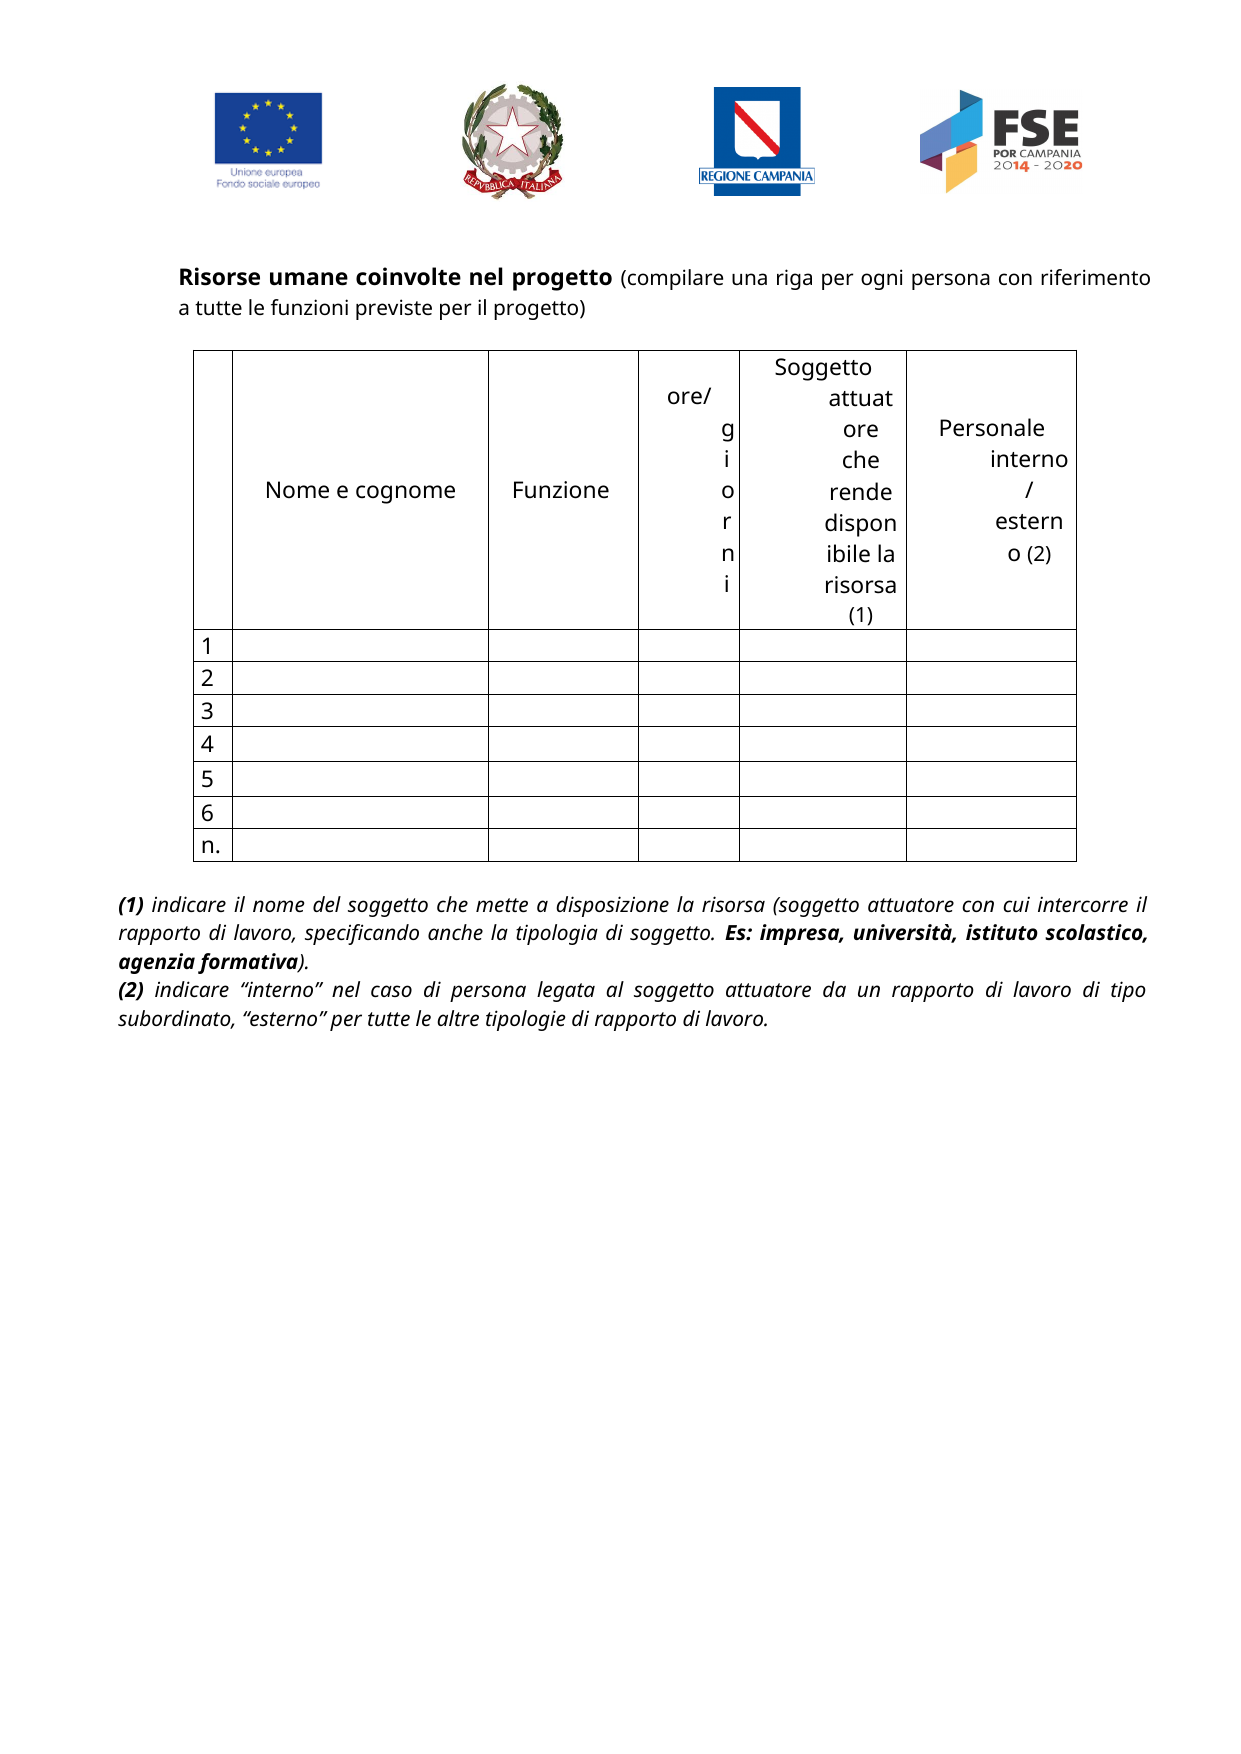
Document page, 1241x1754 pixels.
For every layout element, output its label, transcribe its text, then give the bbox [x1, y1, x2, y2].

table_cell [233, 829, 488, 861]
table_cell [639, 797, 739, 828]
table_cell [907, 630, 1076, 661]
table_cell [740, 727, 906, 761]
table_cell [740, 762, 906, 796]
table_cell [489, 762, 638, 796]
table_cell [639, 829, 739, 861]
table_header Funzione [489, 351, 638, 629]
table_header Soggetto attuatore che rende disponibile la risorsa (1) [740, 351, 906, 629]
table_cell [907, 662, 1076, 693]
table_cell [907, 695, 1076, 726]
table_cell 6 [194, 797, 232, 828]
table_cell [489, 695, 638, 726]
table_cell [907, 727, 1076, 761]
table_cell [233, 662, 488, 693]
table_cell [740, 797, 906, 828]
table_cell 1 [194, 630, 232, 661]
subtitle Risorse umane coinvolte nel progetto (compilare una riga per ogni persona con riferimento a tutte le funzioni previste per il progetto) [118, 261, 1152, 321]
table_cell [740, 695, 906, 726]
table_cell [489, 727, 638, 761]
picture [207, 85, 330, 197]
table_cell 5 [194, 762, 232, 796]
table_cell [907, 797, 1076, 828]
table_header Personale interno/ esterno (2) [907, 351, 1076, 629]
table_cell [489, 797, 638, 828]
table_cell [907, 829, 1076, 861]
table_header Nome e cognome [233, 351, 488, 629]
table_cell [233, 762, 488, 796]
table_header [194, 351, 232, 629]
table_cell [233, 695, 488, 726]
picture [920, 89, 1083, 194]
table_cell [740, 630, 906, 661]
table_cell 2 [194, 662, 232, 693]
picture [460, 81, 566, 202]
table_cell [233, 630, 488, 661]
table_cell [233, 797, 488, 828]
table_cell [907, 762, 1076, 796]
table_cell 3 [194, 695, 232, 726]
table_cell [489, 630, 638, 661]
table_cell [639, 695, 739, 726]
table_header ore/ giorni [639, 351, 739, 629]
table_cell 4 [194, 727, 232, 761]
table_cell [639, 630, 739, 661]
table_cell [639, 727, 739, 761]
text (2) indicare “interno” nel caso di persona legata al soggetto attuatore da un rapporto di lavoro di tipo subordinato, “esterno” per tutte le altre tipologie di rapporto di lavoro. [118, 975, 1152, 1032]
text (1) indicare il nome del soggetto che mette a disposizione la risorsa (soggetto attuatore con cui intercorre il rapporto di lavoro, specificando anche la tipologia di soggetto. Es: impresa, università, istituto scolastico, agenzia formativa). [118, 890, 1152, 975]
table_cell [489, 662, 638, 693]
table_cell [233, 727, 488, 761]
table_cell n. [194, 829, 232, 861]
picture [699, 83, 815, 200]
table_cell [740, 662, 906, 693]
table_cell [489, 829, 638, 861]
table_cell [639, 762, 739, 796]
table_cell [639, 662, 739, 693]
table_cell [740, 829, 906, 861]
